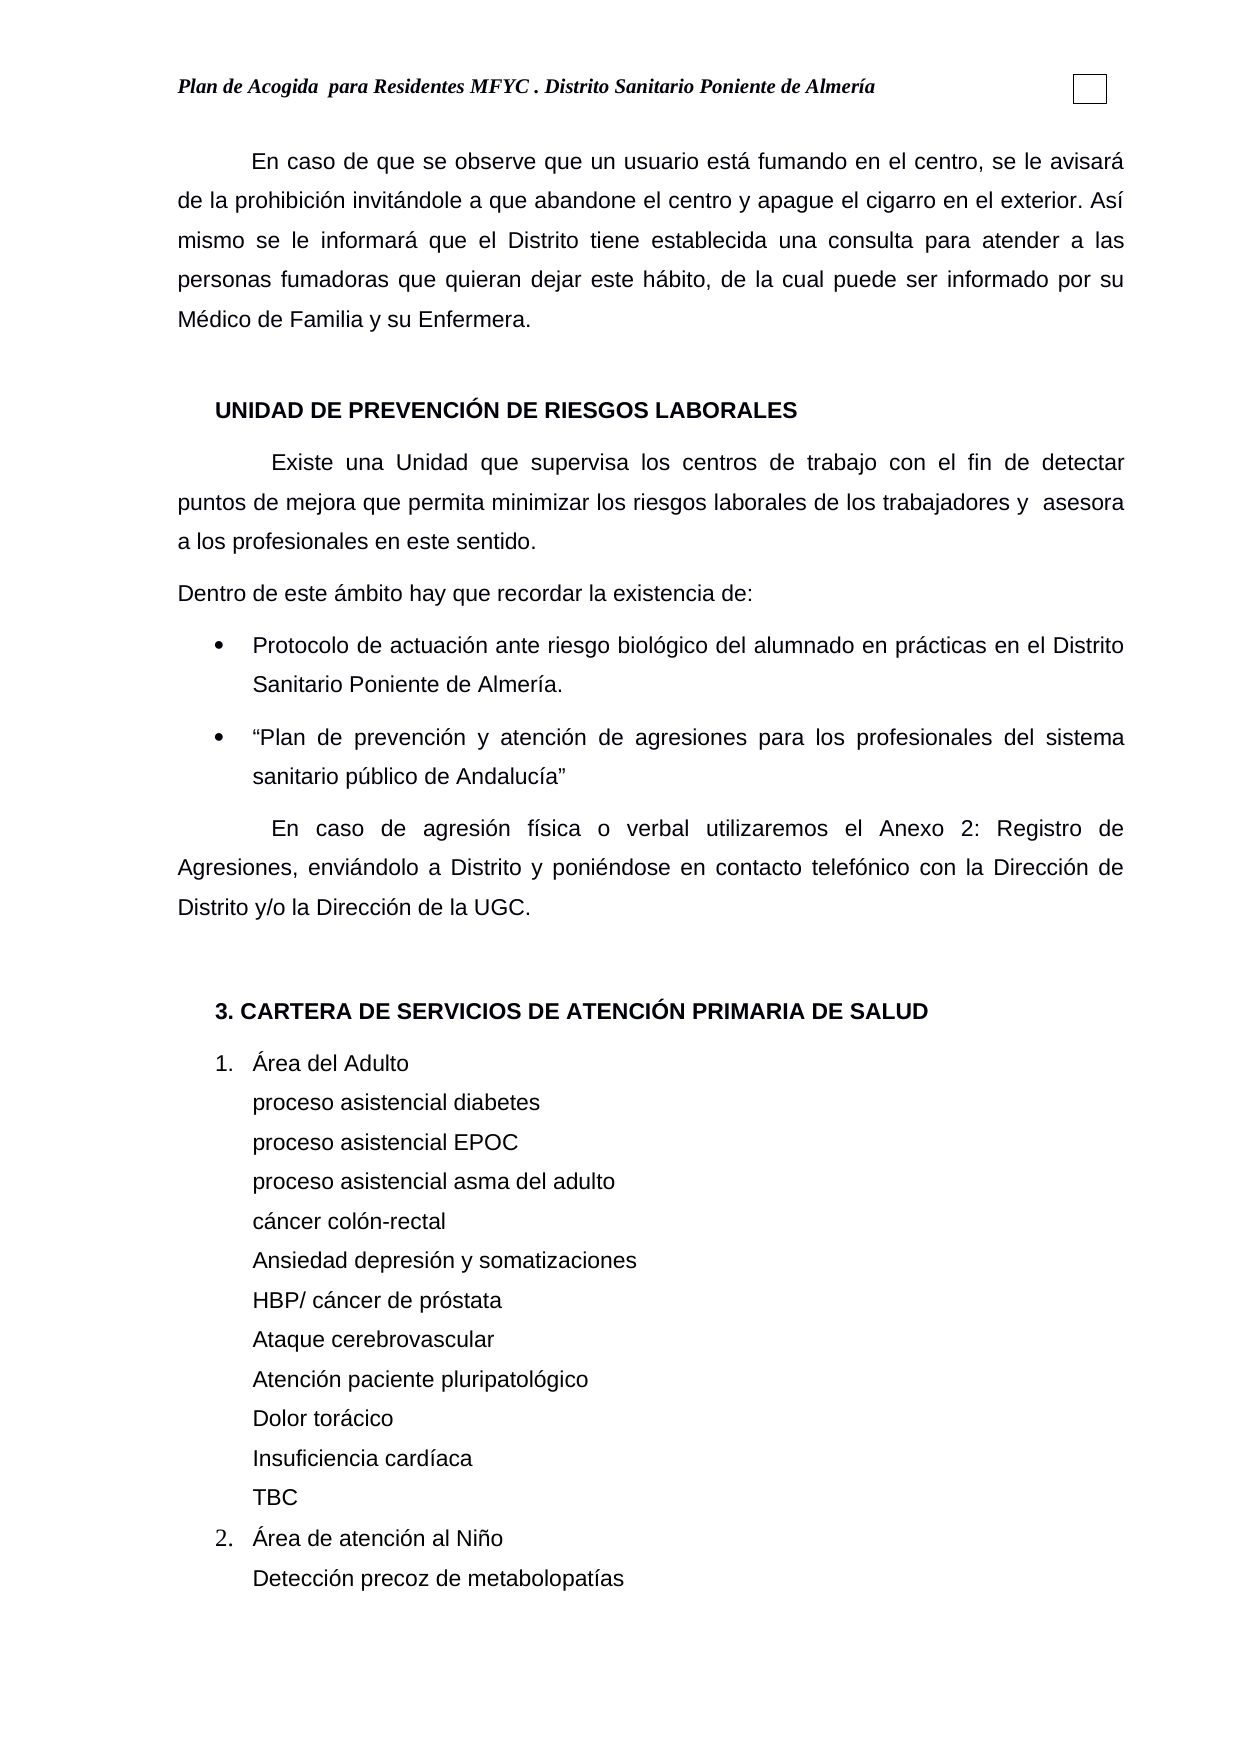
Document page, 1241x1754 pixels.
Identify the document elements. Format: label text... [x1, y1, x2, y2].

list Área del Adulto proceso asistencial diabetes proceso asistencial EPOC proceso asistencial asma del adulto [215, 1050, 1125, 1194]
list “Plan de prevención y atención de agresiones para los profesionales del sistema sanitario público de Andalucía” [215, 723, 1125, 789]
text En caso de que se observe que un usuario está fumando en el centro, se le avisará de la prohibición invitándole a que abandone el centro y apague el cigarro en el exterior. Así mismo se le informará que el Distrito tiene establecida una consulta para atender a las personas fumadoras que quieran dejar este hábito, de la cual puede ser informado por su Médico de Familia y su Enfermera. [177, 148, 1125, 332]
list Área de atención al Niño Detección precoz de metabolopatías [215, 1523, 1125, 1592]
text cáncer colón-rectal Ansiedad depresión y somatizaciones HBP/ cáncer de próstata Ataque cerebrovascular Atención paciente pluripatológico Dolor torácico Insuficiencia cardíaca TBC [252, 1208, 1125, 1510]
text En caso de agresión física o verbal utilizaremos el Anexo 2: Registro de Agresiones, enviándolo a Distrito y poniéndose en contacto telefónico con la Dirección de Distrito y/o la Dirección de la UGC. [177, 815, 1125, 920]
text 3. CARTERA DE SERVICIOS DE ATENCIÓN PRIMARIA DE SALUD [177, 998, 1125, 1024]
text Existe una Unidad que supervisa los centros de trabajo con el fin de detectar puntos de mejora que permita minimizar los riesgos laborales de los trabajadores y asesora a los profesionales en este sentido. [177, 449, 1125, 554]
subtitle Unidad de Prevención de Riesgos Laborales [215, 397, 1125, 423]
list Protocolo de actuación ante riesgo biológico del alumnado en prácticas en el Distrito Sanitario Poniente de Almería. [215, 632, 1125, 698]
text Dentro de este ámbito hay que recordar la existencia de: [177, 580, 1125, 606]
